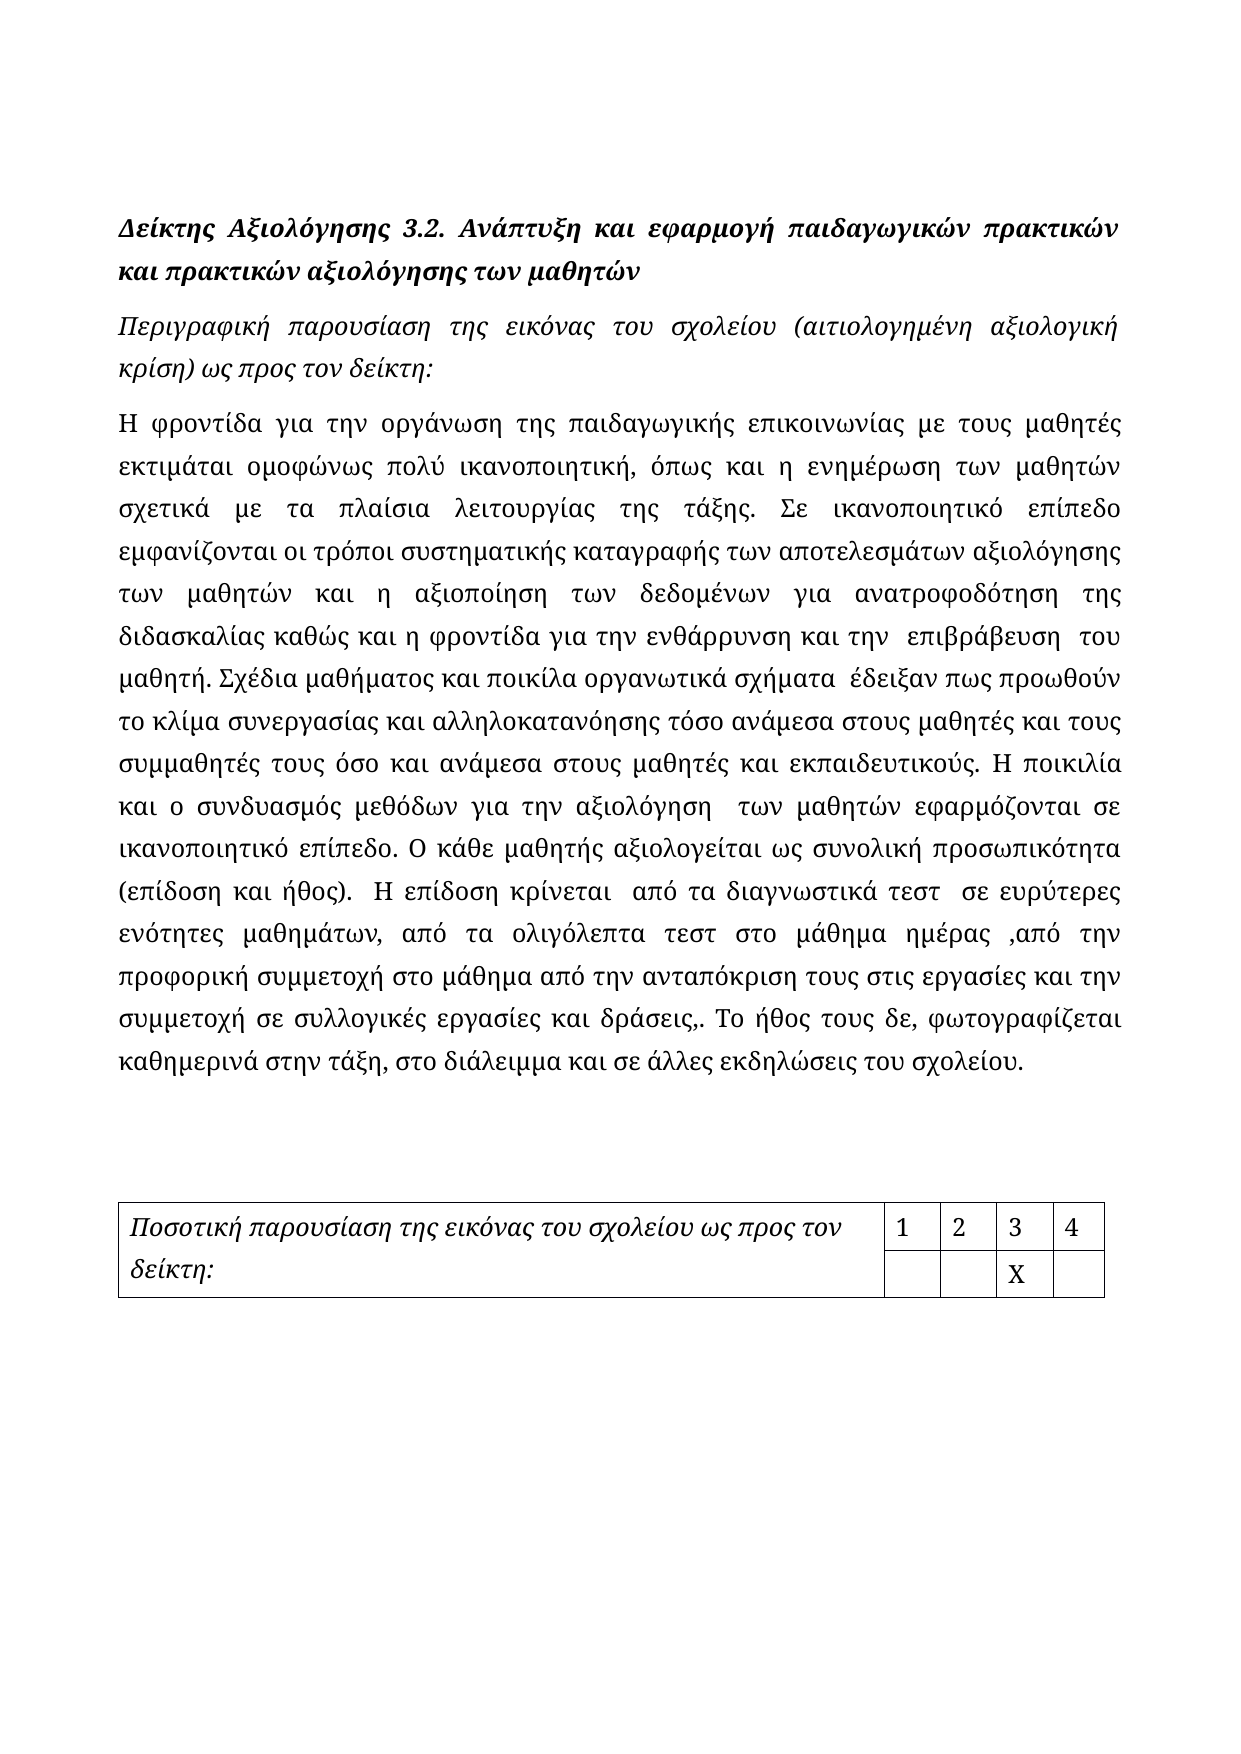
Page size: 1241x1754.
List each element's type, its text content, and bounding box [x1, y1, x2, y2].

table_header 2 [941, 1203, 996, 1249]
table_cell X [997, 1251, 1053, 1297]
text Η φροντίδα για την οργάνωση της παιδαγωγικής επικοινωνίας με τους μαθητές εκτιμάται ομοφώνως πολύ ικανοποιητική, όπως και η ενημέρωση των μαθητών σχετικά με τα πλαίσια λειτουργίας της τάξης. Σε ικανοποιητικό επίπεδο εμφανίζονται οι τρόποι συστηματικής καταγραφής των αποτελεσμάτων αξιολόγησης των μαθητών και η αξιοποίηση των δεδομένων για ανατροφοδότηση της διδασκαλίας καθώς και η φροντίδα για την ενθάρρυνση και την επιβράβευση του μαθητή. Σχέδια μαθήματος και ποικίλα οργανωτικά σχήματα έδειξαν πως προωθούν το κλίμα συνεργασίας και αλληλοκατανόησης τόσο ανάμεσα στους μαθητές και τους συμμαθητές τους όσο και ανάμεσα στους μαθητές και εκπαιδευτικούς. Η ποικιλία και ο συνδυασμός μεθόδων για την αξιολόγηση των μαθητών εφαρμόζονται σε ικανοποιητικό επίπεδο. Ο κάθε μαθητής αξιολογείται ως συνολική προσωπικότητα (επίδοση και ήθος). Η επίδοση κρίνεται από τα διαγνωστικά τεστ σε ευρύτερες ενότητες μαθημάτων, από τα ολιγόλεπτα τεστ στο μάθημα ημέρας ,από την προφορική συμμετοχή στο μάθημα από την ανταπόκριση τους στις εργασίες και την συμμετοχή σε συλλογικές εργασίες και δράσεις,. Το ήθος τους δε, φωτογραφίζεται καθημερινά στην τάξη, στο διάλειμμα και σε άλλες εκδηλώσεις του σχολείου. [118, 406, 1122, 1077]
table_header 4 [1054, 1203, 1104, 1249]
table_header 1 [885, 1203, 940, 1249]
table_cell [941, 1251, 996, 1297]
table_header 3 [997, 1203, 1053, 1249]
table_cell [1054, 1251, 1104, 1297]
text Περιγραφική παρουσίαση της εικόνας του σχολείου (αιτιολογημένη αξιολογική κρίση) ως προς τον δείκτη: [118, 308, 1122, 385]
text Δείκτης Αξιολόγησης 3.2. Ανάπτυξη και εφαρμογή παιδαγωγικών πρακτικών και πρακτικών αξιολόγησης των μαθητών [118, 211, 1122, 287]
table_header Ποσοτική παρουσίαση της εικόνας του σχολείου ως προς τον δείκτη: [119, 1203, 884, 1297]
table_cell [885, 1251, 940, 1297]
